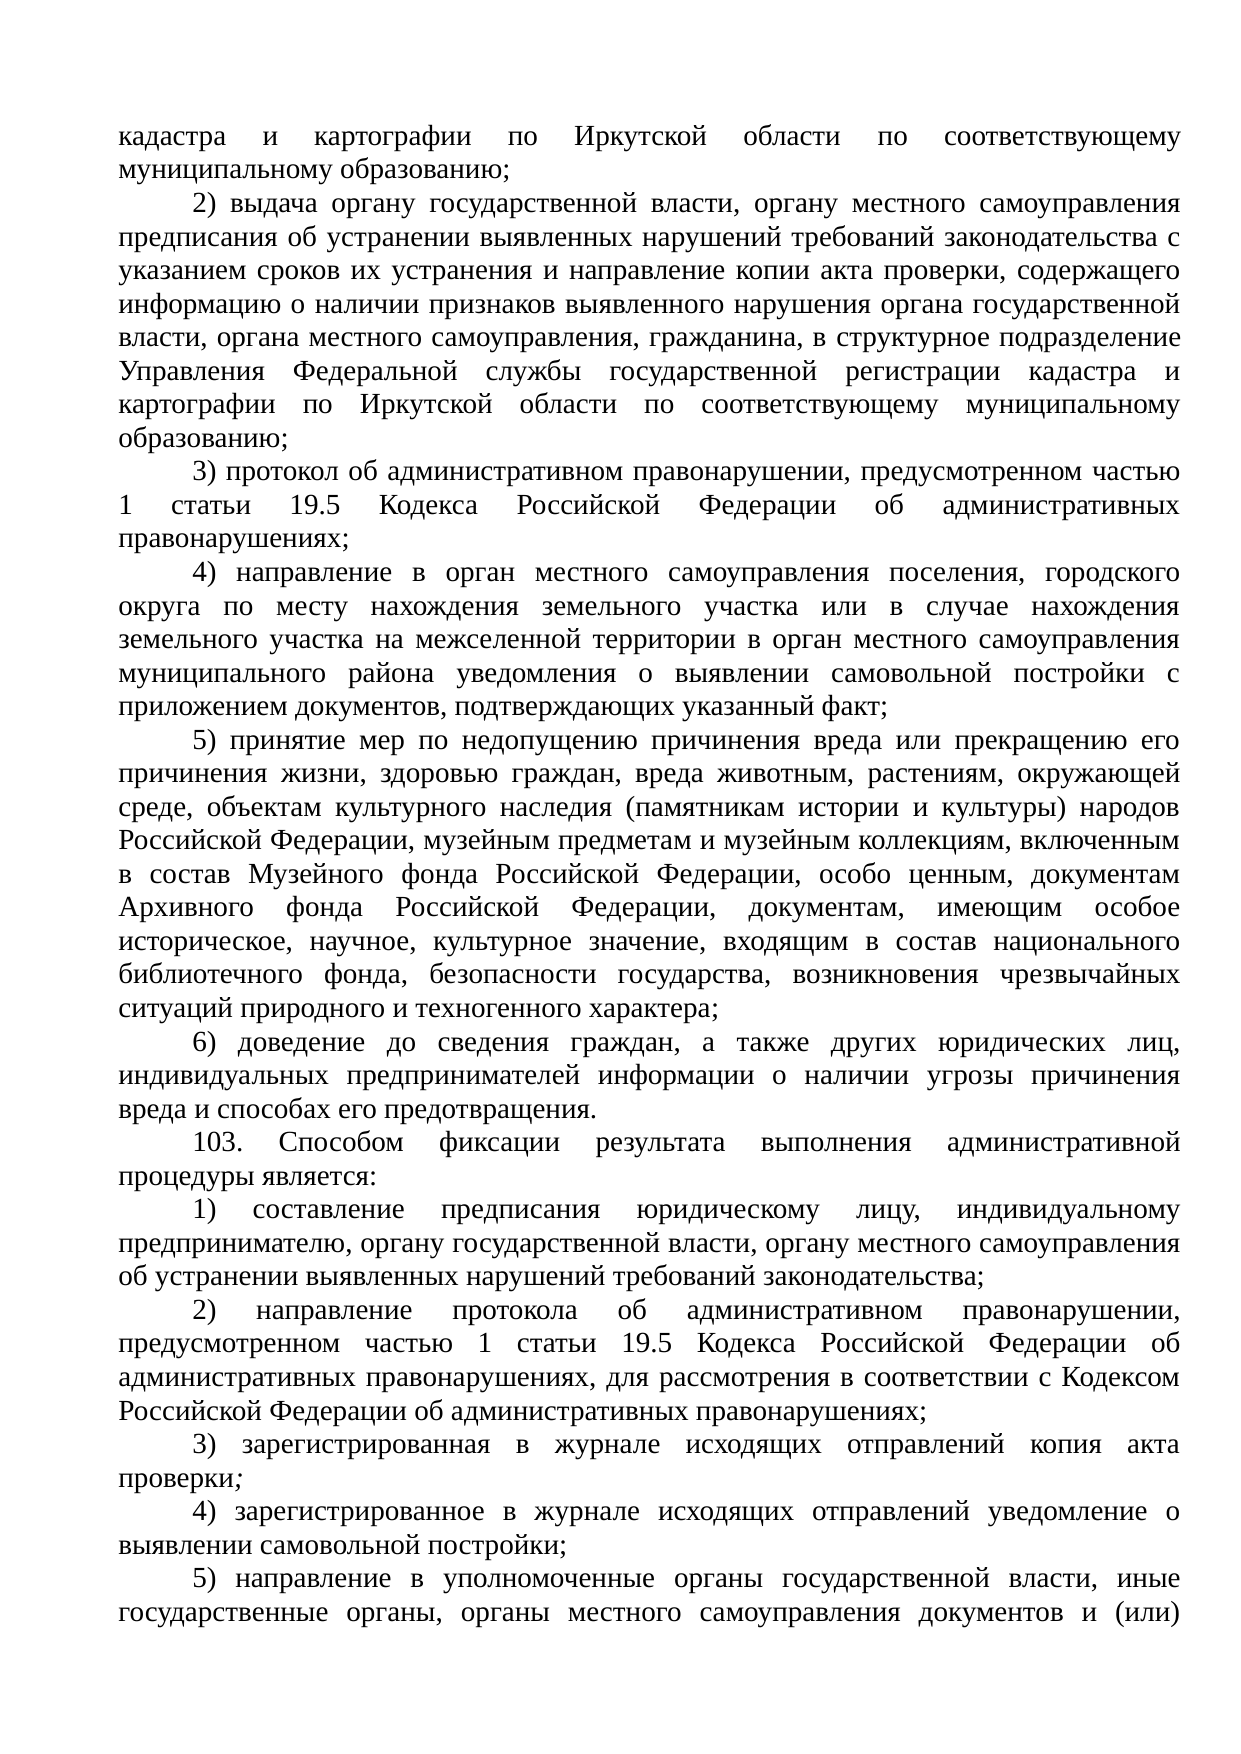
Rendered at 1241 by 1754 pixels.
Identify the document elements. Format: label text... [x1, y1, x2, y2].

text 2) выдача органу государственной власти, органу местного самоуправления предписания об устранении выявленных нарушений требований законодательства с указанием сроков их устранения и направление копии акта проверки, содержащего информацию о наличии признаков выявленного нарушения органа государственной власти, органа местного самоуправления, гражданина, в структурное подразделение Управления Федеральной службы государственной регистрации кадастра и картографии по Иркутской области по соответствующему муниципальному образованию; [118, 185, 1181, 453]
text 2) направление протокола об административном правонарушении, предусмотренном частью 1 статьи 19.5 Кодекса Российской Федерации об административных правонарушениях, для рассмотрения в соответствии с Кодексом Российской Федерации об административных правонарушениях; [118, 1292, 1181, 1426]
text 103. Способом фиксации результата выполнения административной процедуры является: [118, 1124, 1181, 1191]
text 5) направление в уполномоченные органы государственной власти, иные государственные органы, органы местного самоуправления документов и (или) [118, 1560, 1181, 1627]
text 6) доведение до сведения граждан, а также других юридических лиц, индивидуальных предпринимателей информации о наличии угрозы причинения вреда и способах его предотвращения. [118, 1024, 1181, 1124]
text 4) направление в орган местного самоуправления поселения, городского округа по месту нахождения земельного участка или в случае нахождения земельного участка на межселенной территории в орган местного самоуправления муниципального района уведомления о выявлении самовольной постройки с приложением документов, подтверждающих указанный факт; [118, 554, 1181, 722]
text 1) составление предписания юридическому лицу, индивидуальному предпринимателю, органу государственной власти, органу местного самоуправления об устранении выявленных нарушений требований законодательства; [118, 1191, 1181, 1292]
text 4) зарегистрированное в журнале исходящих отправлений уведомление о выявлении самовольной постройки; [118, 1493, 1181, 1560]
text кадастра и картографии по Иркутской области по соответствующему муниципальному образованию; [118, 118, 1181, 185]
text 3) протокол об административном правонарушении, предусмотренном частью 1 статьи 19.5 Кодекса Российской Федерации об административных правонарушениях; [118, 453, 1181, 554]
text 3) зарегистрированная в журнале исходящих отправлений копия акта проверки; [118, 1426, 1181, 1493]
text 5) принятие мер по недопущению причинения вреда или прекращению его причинения жизни, здоровью граждан, вреда животным, растениям, окружающей среде, объектам культурного наследия (памятникам истории и культуры) народов Российской Федерации, музейным предметам и музейным коллекциям, включенным в состав Музейного фонда Российской Федерации, особо ценным, документам Архивного фонда Российской Федерации, документам, имеющим особое историческое, научное, культурное значение, входящим в состав национального библиотечного фонда, безопасности государства, возникновения чрезвычайных ситуаций природного и техногенного характера; [118, 722, 1181, 1024]
